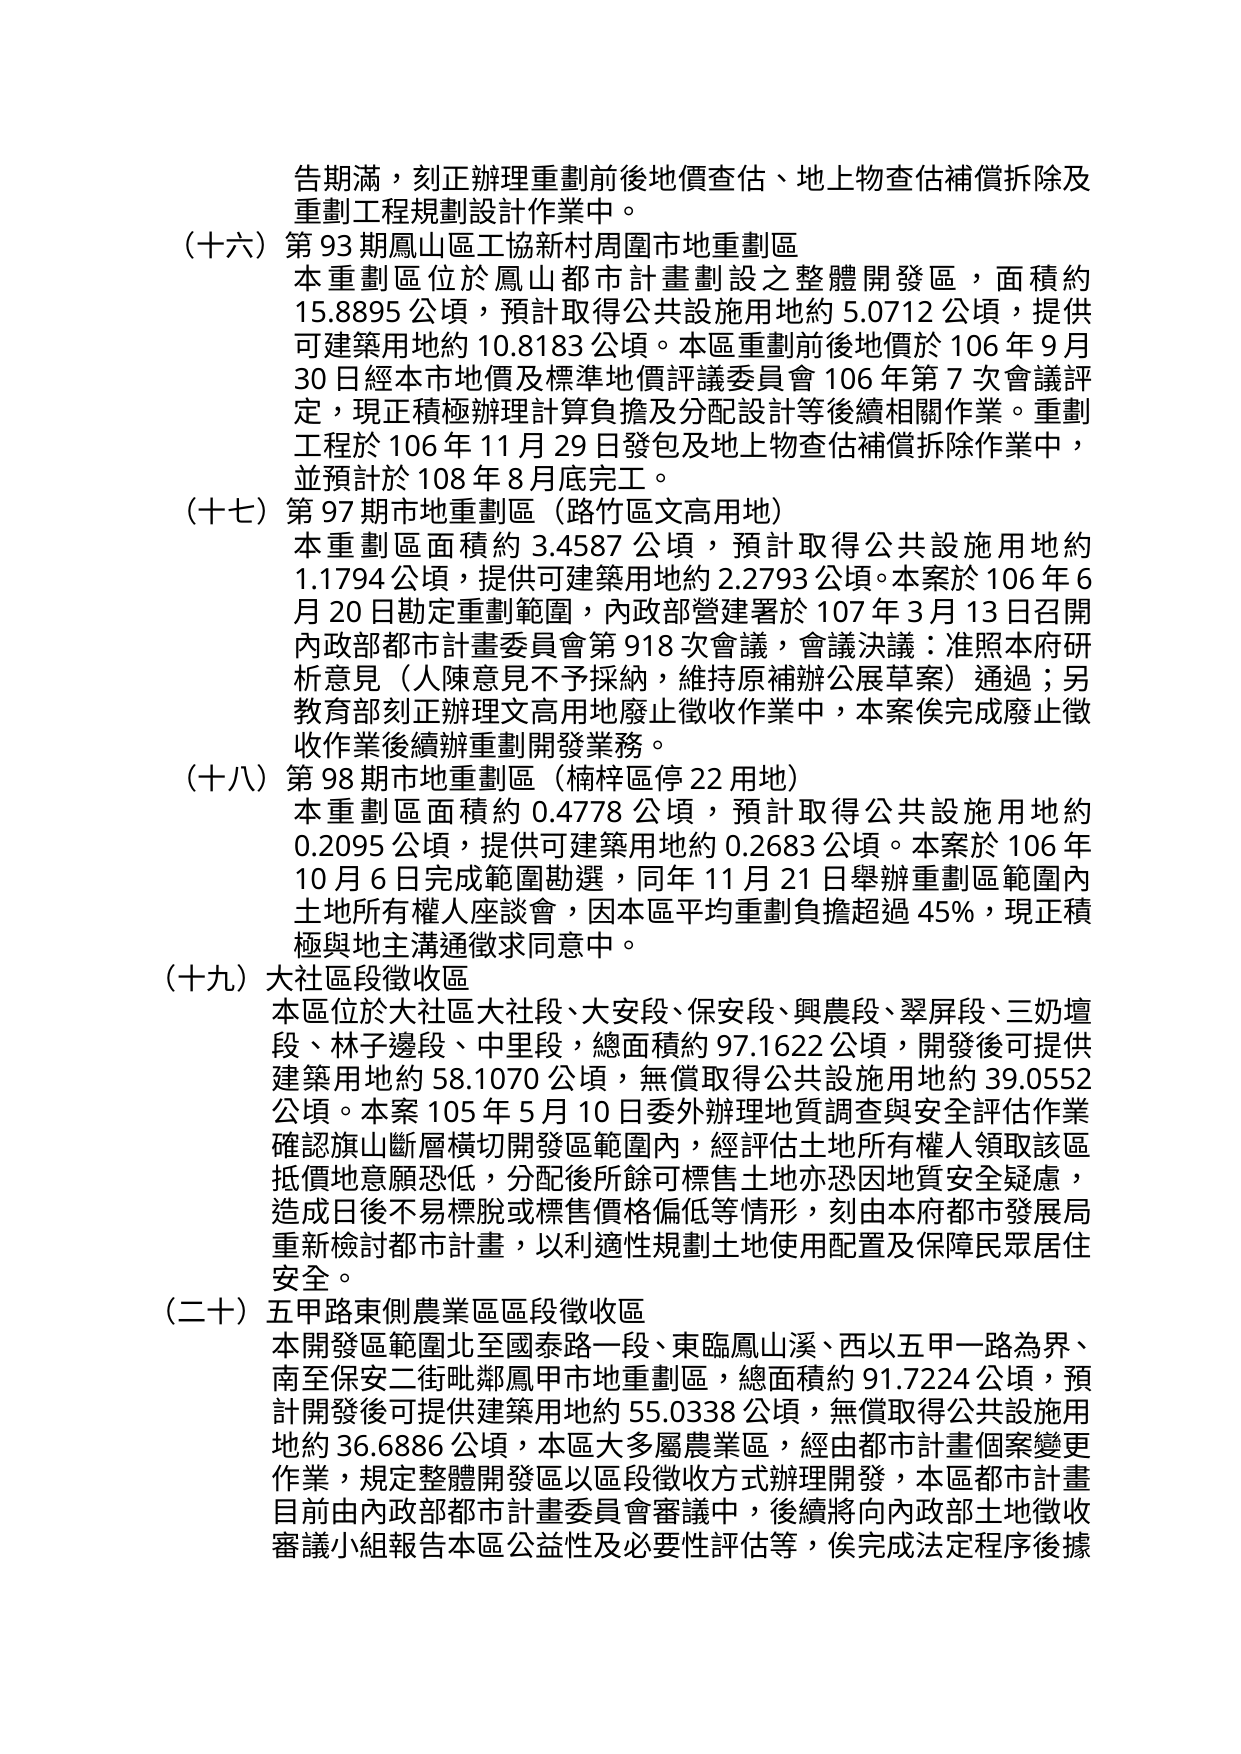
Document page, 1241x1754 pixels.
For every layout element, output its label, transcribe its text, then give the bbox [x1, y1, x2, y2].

text （十七）第97期市地重劃區（路竹區文高用地） [148, 496, 1092, 529]
text 本重劃區位於鳳山都市計畫劃設之整體開發區，面積約15.8895公頃，預計取得公共設施用地約5.0712公頃，提供可建築用地約10.8183公頃。本區重劃前後地價於106年9月30日經本市地價及標準地價評議委員會106年第7 次會議評定，現正積極辦理計算負擔及分配設計等後續相關作業。重劃工程於106年11月29日發包及地上物查估補償拆除作業中，並預計於108年8月底完工。 [293, 263, 1092, 496]
text （十八）第98期市地重劃區（楠梓區停22用地） [148, 763, 1092, 796]
text 本開發區範圍北至國泰路一段、東臨鳳山溪、西以五甲一路為界、南至保安二街毗鄰鳳甲市地重劃區，總面積約91.7224公頃，預計開發後可提供建築用地約55.0338公頃，無償取得公共設施用地約36.6886公頃，本區大多屬農業區，經由都市計畫個案變更作業，規定整體開發區以區段徵收方式辦理開發，本區都市計畫目前由內政部都市計畫委員會審議中，後續將向內政部土地徵收審議小組報告本區公益性及必要性評估等，俟完成法定程序後據以辦理相關作業。 [272, 1329, 1092, 1563]
text 本區位於大社區大社段、大安段、保安段、興農段、翠屏段、三奶壇段、林子邊段、中里段，總面積約97.1622公頃，開發後可提供建築用地約58.1070公頃，無償取得公共設施用地約39.0552公頃。本案105年5月10日委外辦理地質調查與安全評估作業確認旗山斷層橫切開發區範圍內，經評估土地所有權人領取該區抵價地意願恐低，分配後所餘可標售土地亦恐因地質安全疑慮，造成日後不易標脫或標售價格偏低等情形，刻由本府都市發展局重新檢討都市計畫，以利適性規劃土地使用配置及保障民眾居住安全。 [272, 996, 1092, 1296]
text 告期滿，刻正辦理重劃前後地價查估、地上物查估補償拆除及重劃工程規劃設計作業中。 [293, 163, 1092, 229]
text 本重劃區面積約3.4587公頃，預計取得公共設施用地約1.1794公頃，提供可建築用地約2.2793公頃。本案於106年6月20日勘定重劃範圍，內政部營建署於107年3月13日召開內政部都市計畫委員會第918次會議，會議決議：准照本府研析意見（人陳意見不予採納，維持原補辦公展草案）通過；另教育部刻正辦理文高用地廢止徵收作業中，本案俟完成廢止徵收作業後續辦重劃開發業務。 [293, 529, 1092, 763]
text （二十）五甲路東側農業區區段徵收區 [148, 1296, 1092, 1329]
text 本重劃區面積約0.4778公頃，預計取得公共設施用地約0.2095公頃，提供可建築用地約0.2683公頃。本案於106年10月6日完成範圍勘選，同年11月21日舉辦重劃區範圍內土地所有權人座談會，因本區平均重劃負擔超過45%，現正積極與地主溝通徵求同意中。 [293, 796, 1092, 963]
text （十六）第93期鳳山區工協新村周圍市地重劃區 [167, 229, 1092, 263]
text （十九）大社區段徵收區 [148, 963, 1092, 996]
